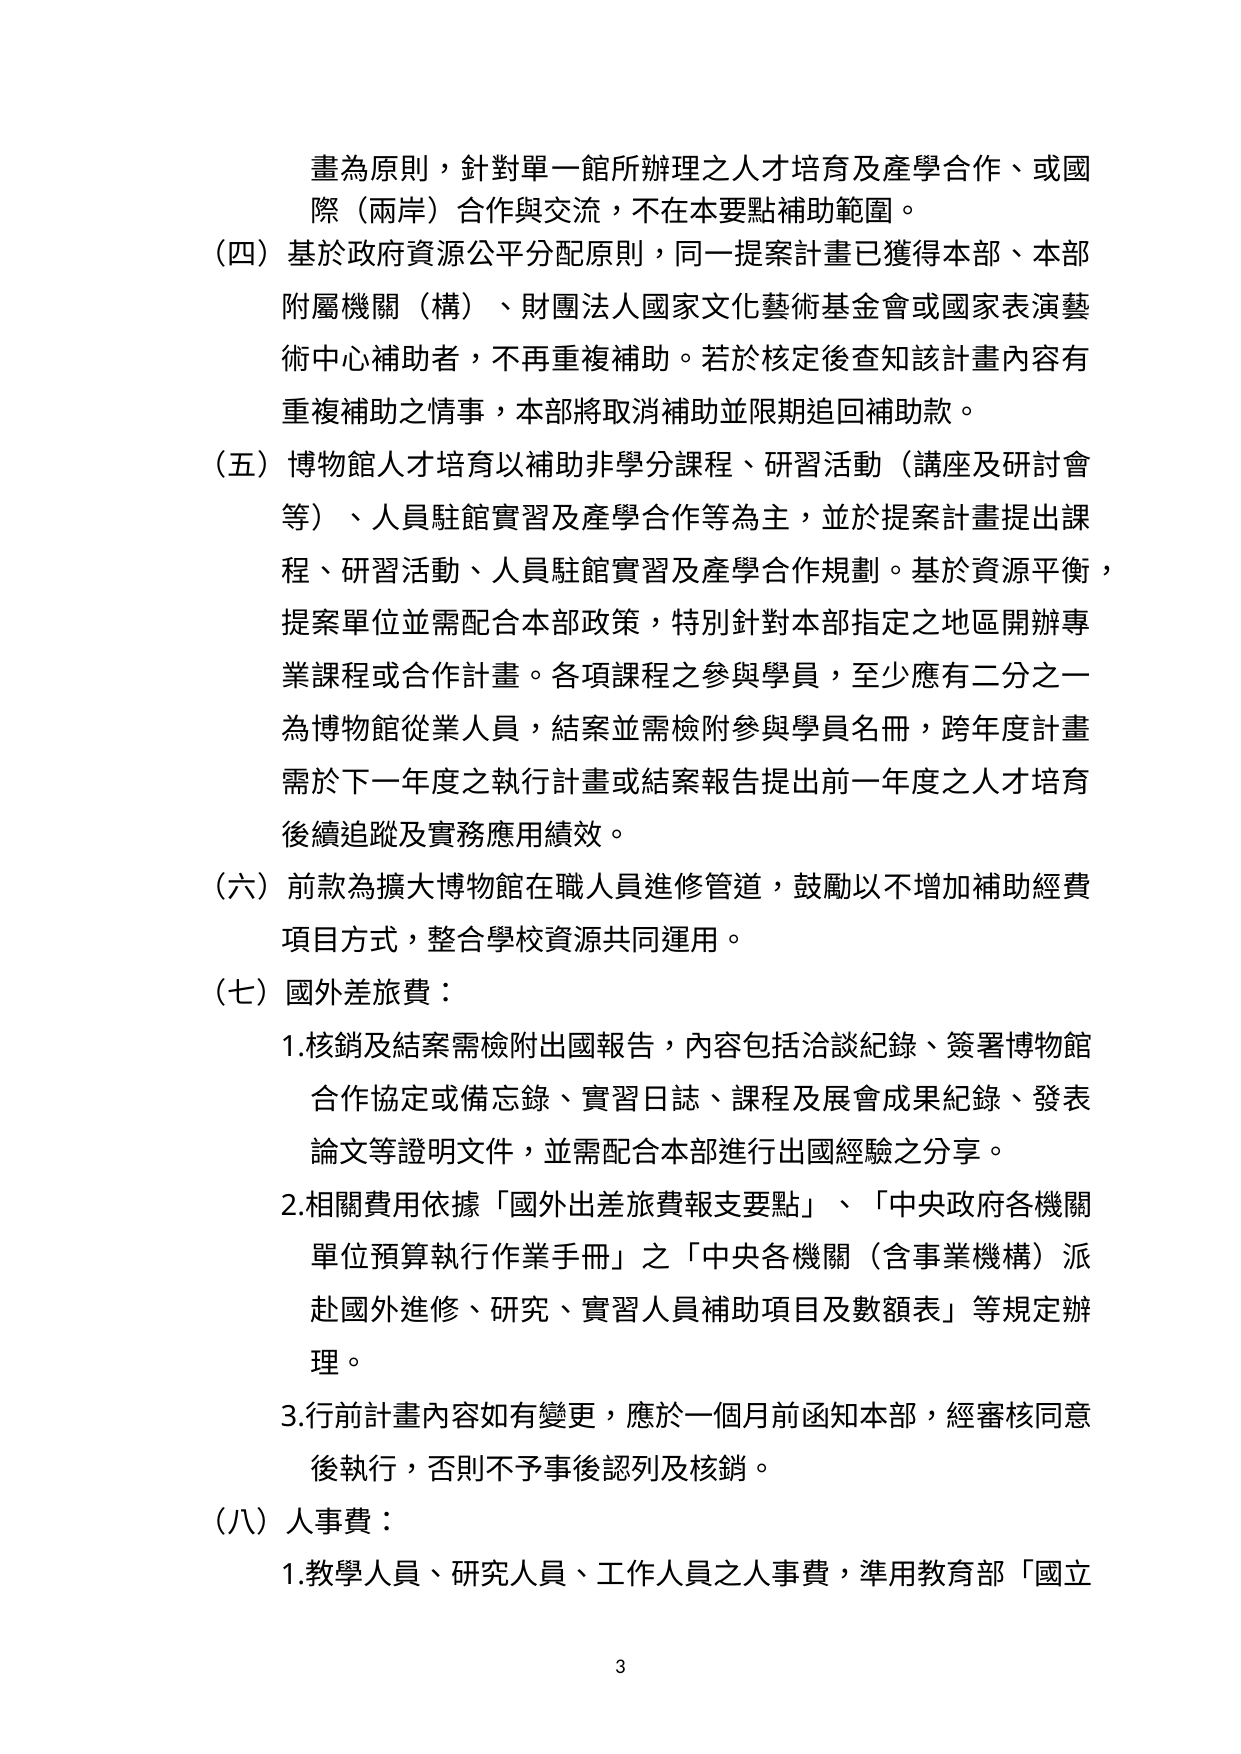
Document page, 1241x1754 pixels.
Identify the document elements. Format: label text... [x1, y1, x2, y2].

text 1.核銷及結案需檢附出國報告，內容包括洽談紀錄、簽署博物館合作協定或備忘錄、實習日誌、課程及展會成果紀錄、發表論文等證明文件，並需配合本部進行出國經驗之分享。 [280, 1022, 1092, 1171]
text （八）人事費： [198, 1498, 1092, 1540]
text （五）博物館人才培育以補助非學分課程、研習活動（講座及研討會等）、人員駐館實習及產學合作等為主，並於提案計畫提出課程、研習活動、人員駐館實習及產學合作規劃。基於資源平衡，提案單位並需配合本部政策，特別針對本部指定之地區開辦專業課程或合作計畫。各項課程之參與學員，至少應有二分之一為博物館從業人員，結案並需檢附參與學員名冊，跨年度計畫需於下一年度之執行計畫或結案報告提出前一年度之人才培育後續追蹤及實務應用績效。 [198, 442, 1092, 853]
text （四）基於政府資源公平分配原則，同一提案計畫已獲得本部、本部附屬機關（構）、財團法人國家文化藝術基金會或國家表演藝術中心補助者，不再重複補助。若於核定後查知該計畫內容有重複補助之情事，本部將取消補助並限期追回補助款。 [198, 230, 1092, 431]
text （六）前款為擴大博物館在職人員進修管道，鼓勵以不增加補助經費項目方式，整合學校資源共同運用。 [198, 864, 1092, 959]
text 3.行前計畫內容如有變更，應於一個月前函知本部，經審核同意後執行，否則不予事後認列及核銷。 [280, 1392, 1092, 1488]
text 1.教學人員、研究人員、工作人員之人事費，準用教育部「國立 [280, 1551, 1092, 1593]
text 畫為原則，針對單一館所辦理之人才培育及產學合作、或國際（兩岸）合作與交流，不在本要點補助範圍。 [281, 146, 1092, 230]
text 2.相關費用依據「國外出差旅費報支要點」、「中央政府各機關單位預算執行作業手冊」之「中央各機關（含事業機構）派赴國外進修、研究、實習人員補助項目及數額表」等規定辦理。 [280, 1181, 1092, 1382]
text （七）國外差旅費： [198, 970, 1092, 1012]
